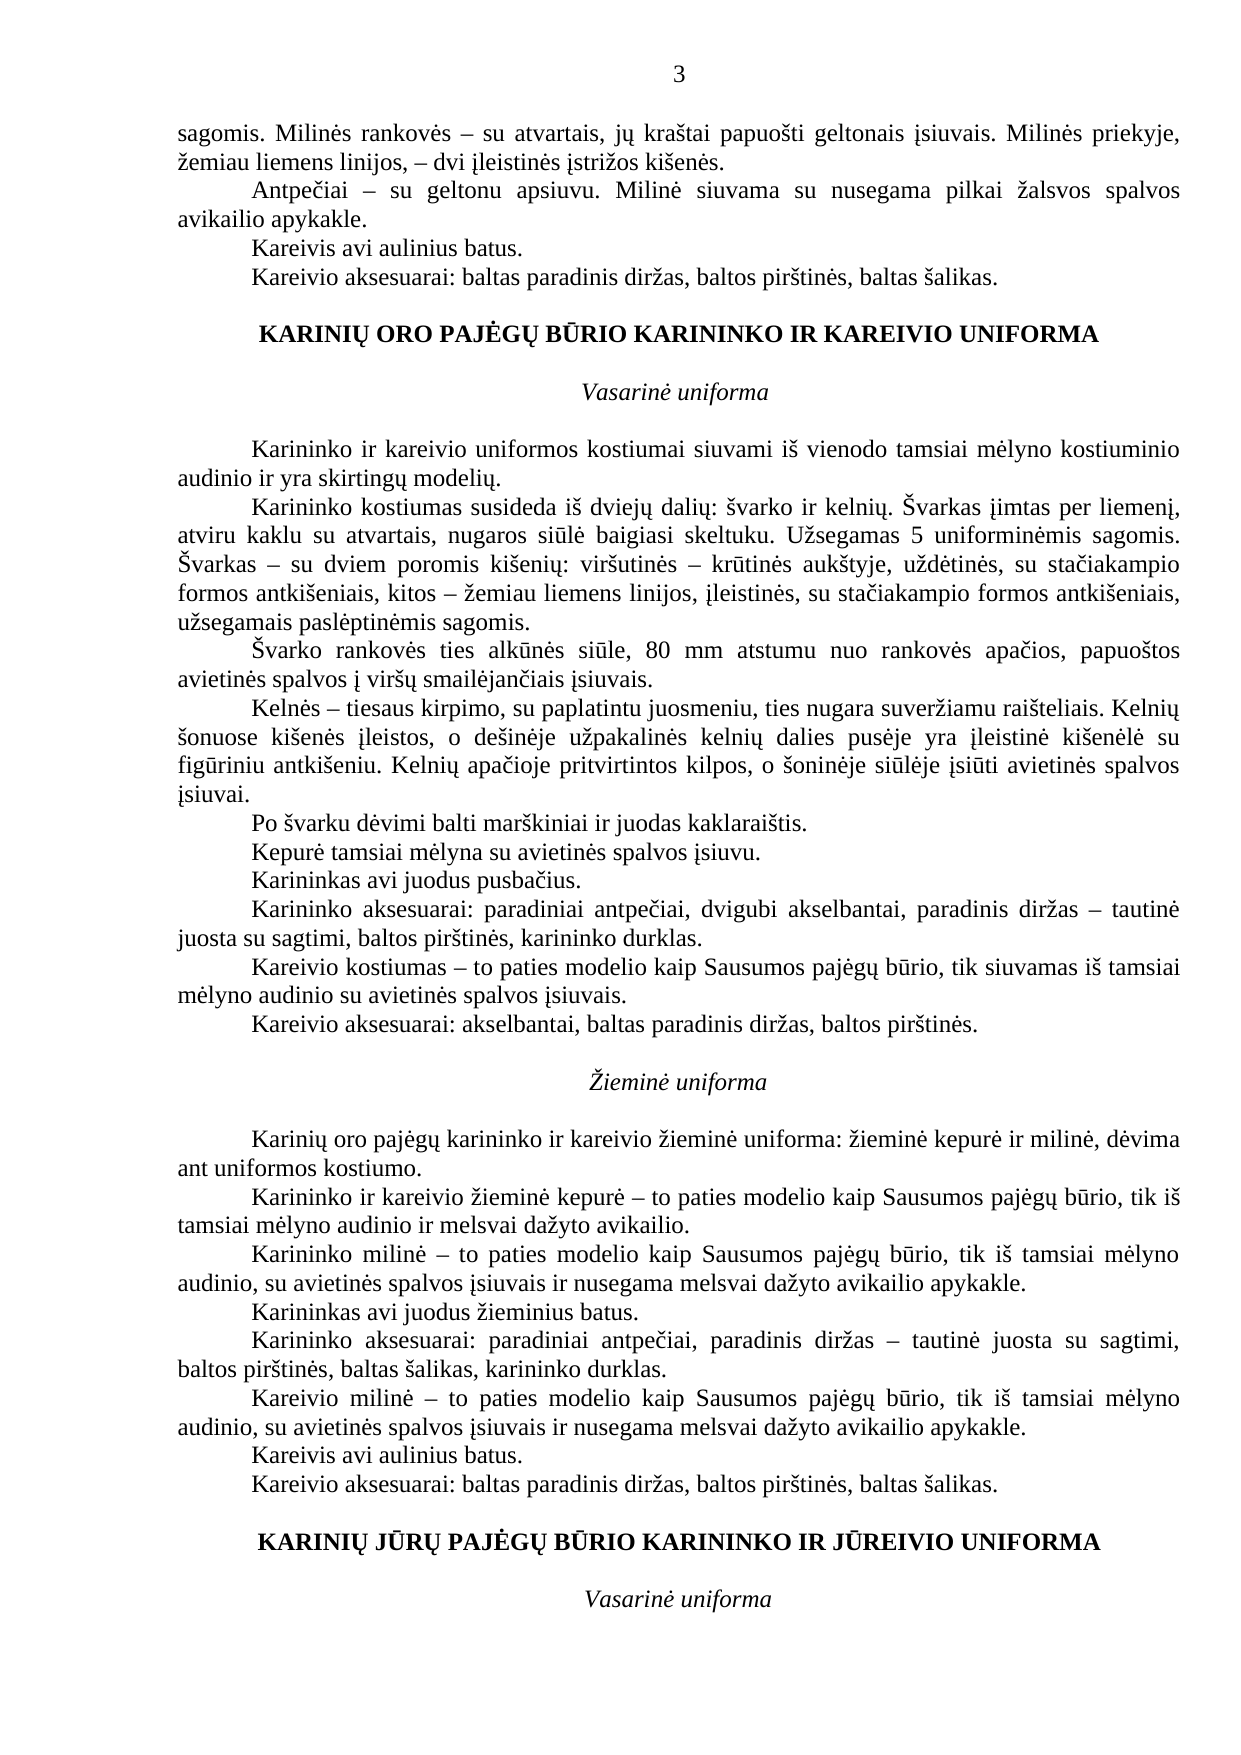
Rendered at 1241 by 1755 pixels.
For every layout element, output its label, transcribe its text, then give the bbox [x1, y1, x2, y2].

text Kareivio aksesuarai: akselbantai, baltas paradinis diržas, baltos pirštinės. [177, 1009, 1181, 1038]
text Vasarinė uniforma [177, 1584, 1181, 1613]
text KARINIŲ JŪRŲ PAJĖGŲ BŪRIO KARININKO IR JŪREIVIO UNIFORMA [177, 1527, 1181, 1556]
text Karininko aksesuarai: paradiniai antpečiai, paradinis diržas – tautinė juosta su sagtimi, baltos pirštinės, baltas šalikas, karininko durklas. [177, 1326, 1181, 1383]
text Švarko rankovės ties alkūnės siūle, 80 mm atstumu nuo rankovės apačios, papuoštos avietinės spalvos į viršų smailėjančiais įsiuvais. [177, 636, 1181, 693]
text Karininko ir kareivio žieminė kepurė – to paties modelio kaip Sausumos pajėgų būrio, tik iš tamsiai mėlyno audinio ir melsvai dažyto avikailio. [177, 1182, 1181, 1239]
text Karininkas avi juodus žieminius batus. [177, 1297, 1181, 1326]
text Vasarinė uniforma [177, 377, 1181, 406]
text Kareivis avi aulinius batus. [177, 1441, 1181, 1469]
text Karininkas avi juodus pusbačius. [177, 866, 1181, 894]
text Kareivio kostiumas – to paties modelio kaip Sausumos pajėgų būrio, tik siuvamas iš tamsiai mėlyno audinio su avietinės spalvos įsiuvais. [177, 952, 1181, 1009]
text KARINIŲ ORO PAJĖGŲ BŪRIO KARININKO IR KAREIVIO UNIFORMA [177, 319, 1181, 348]
text sagomis. Milinės rankovės – su atvartais, jų kraštai papuošti geltonais įsiuvais. Milinės priekyje, žemiau liemens linijos, – dvi įleistinės įstrižos kišenės. [177, 118, 1181, 176]
text Kelnės – tiesaus kirpimo, su paplatintu juosmeniu, ties nugara suveržiamu raišteliais. Kelnių šonuose kišenės įleistos, o dešinėje užpakalinės kelnių dalies pusėje yra įleistinė kišenėlė su figūriniu antkišeniu. Kelnių apačioje pritvirtintos kilpos, o šoninėje siūlėje įsiūti avietinės spalvos įsiuvai. [177, 693, 1181, 808]
text Kepurė tamsiai mėlyna su avietinės spalvos įsiuvu. [177, 837, 1181, 866]
text Kareivis avi aulinius batus. [177, 233, 1181, 262]
text Kareivio aksesuarai: baltas paradinis diržas, baltos pirštinės, baltas šalikas. [177, 1469, 1181, 1498]
text Antpečiai – su geltonu apsiuvu. Milinė siuvama su nusegama pilkai žalsvos spalvos avikailio apykakle. [177, 176, 1181, 233]
text Karininko kostiumas susideda iš dviejų dalių: švarko ir kelnių. Švarkas įimtas per liemenį, atviru kaklu su atvartais, nugaros siūlė baigiasi skeltuku. Užsegamas 5 uniforminėmis sagomis. Švarkas – su dviem poromis kišenių: viršutinės – krūtinės aukštyje, uždėtinės, su stačiakampio formos antkišeniais, kitos – žemiau liemens linijos, įleistinės, su stačiakampio formos antkišeniais, užsegamais paslėptinėmis sagomis. [177, 492, 1181, 636]
text Karininko ir kareivio uniformos kostiumai siuvami iš vienodo tamsiai mėlyno kostiuminio audinio ir yra skirtingų modelių. [177, 434, 1181, 492]
text Žieminė uniforma [177, 1067, 1181, 1096]
text Karinių oro pajėgų karininko ir kareivio žieminė uniforma: žieminė kepurė ir milinė, dėvima ant uniformos kostiumo. [177, 1124, 1181, 1182]
text Kareivio aksesuarai: baltas paradinis diržas, baltos pirštinės, baltas šalikas. [177, 262, 1181, 291]
text Po švarku dėvimi balti marškiniai ir juodas kaklaraištis. [177, 808, 1181, 837]
text Kareivio milinė – to paties modelio kaip Sausumos pajėgų būrio, tik iš tamsiai mėlyno audinio, su avietinės spalvos įsiuvais ir nusegama melsvai dažyto avikailio apykakle. [177, 1383, 1181, 1441]
text Karininko milinė – to paties modelio kaip Sausumos pajėgų būrio, tik iš tamsiai mėlyno audinio, su avietinės spalvos įsiuvais ir nusegama melsvai dažyto avikailio apykakle. [177, 1239, 1181, 1297]
text Karininko aksesuarai: paradiniai antpečiai, dvigubi akselbantai, paradinis diržas – tautinė juosta su sagtimi, baltos pirštinės, karininko durklas. [177, 894, 1181, 952]
